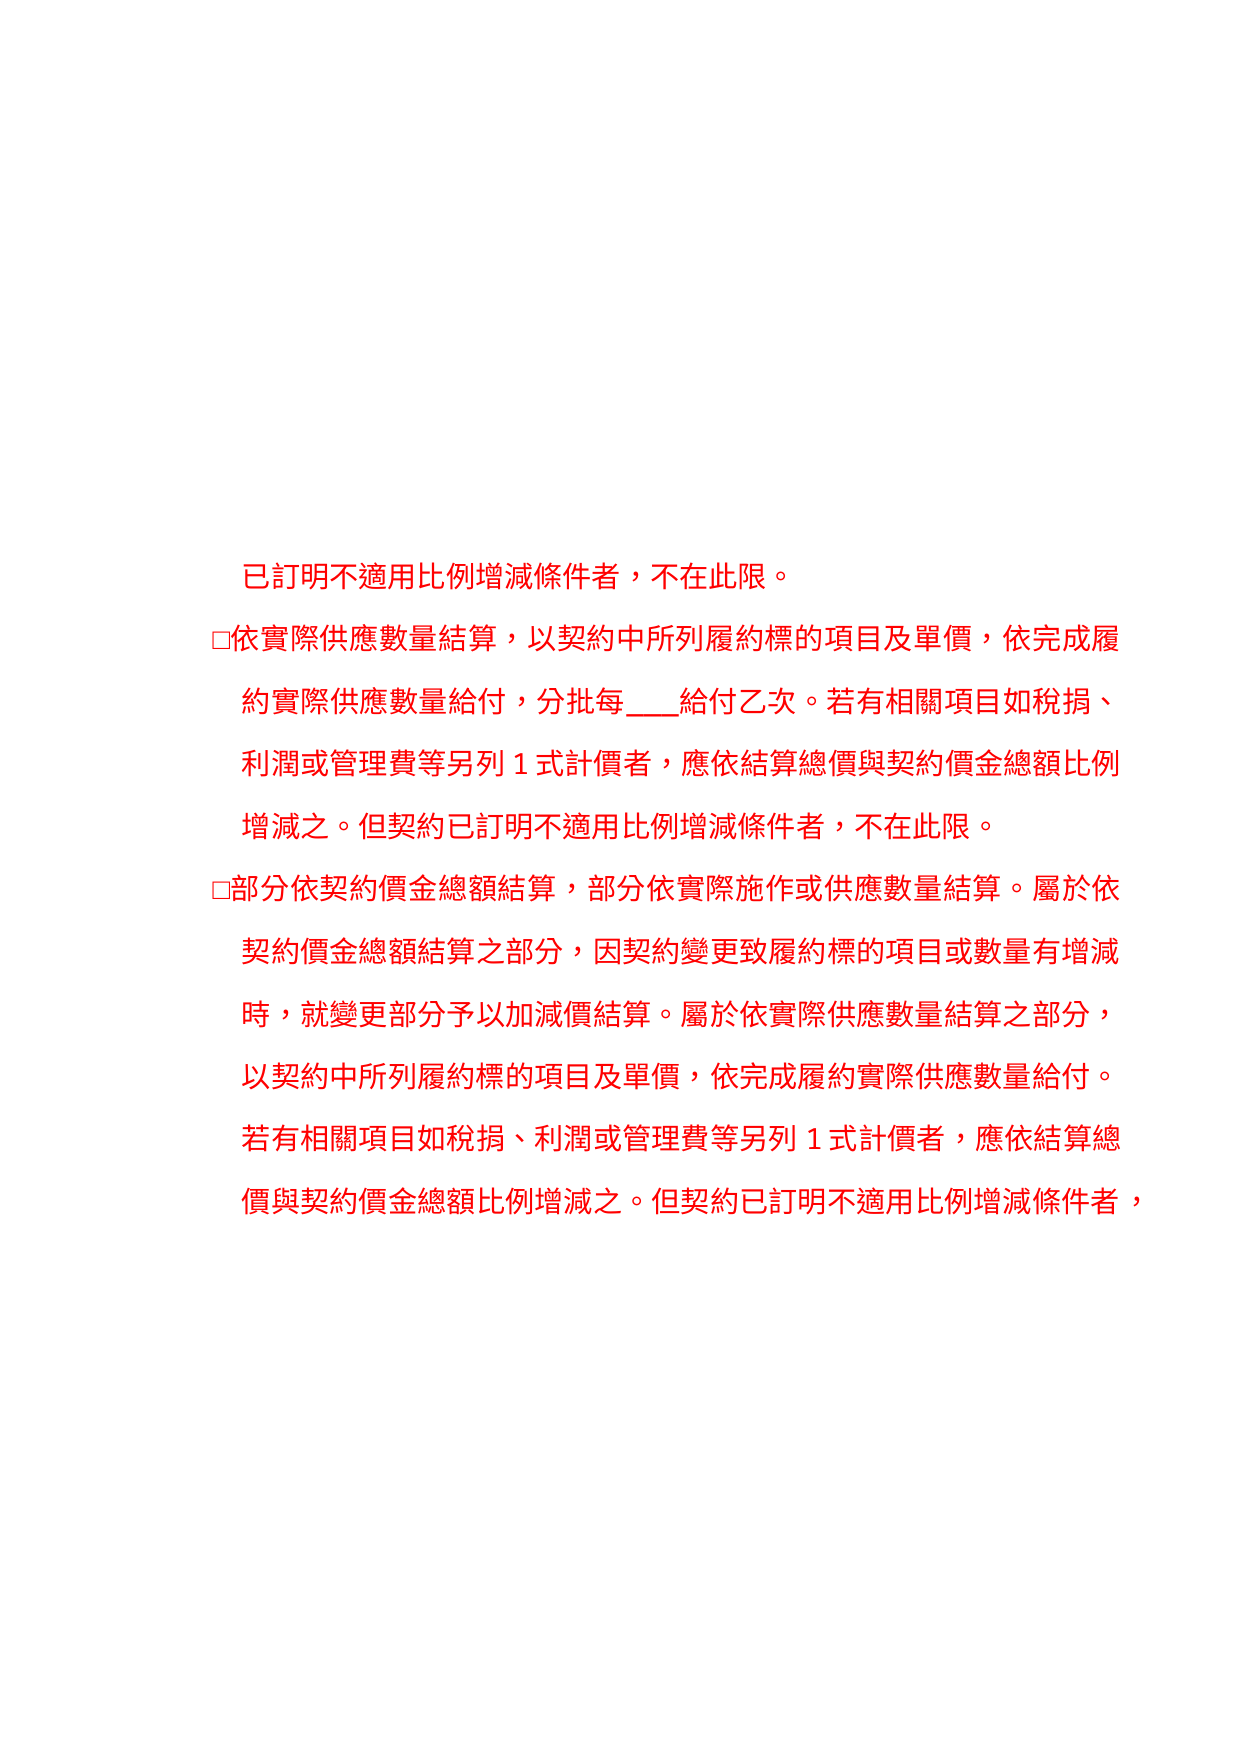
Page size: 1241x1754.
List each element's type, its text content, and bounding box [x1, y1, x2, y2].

text 已訂明不適用比例增減條件者，不在此限。 [212, 533, 1122, 596]
text □部分依契約價金總額結算，部分依實際施作或供應數量結算。屬於依契約價金總額結算之部分，因契約變更致履約標的項目或數量有增減時，就變更部分予以加減價結算。屬於依實際供應數量結算之部分，以契約中所列履約標的項目及單價，依完成履約實際供應數量給付。若有相關項目如稅捐、利潤或管理費等另列1式計價者，應依結算總價與契約價金總額比例增減之。但契約已訂明不適用比例增減條件者，不在此限。 [212, 846, 1122, 1221]
text □依實際供應數量結算，以契約中所列履約標的項目及單價，依完成履約實際供應數量給付，分批每___給付乙次。若有相關項目如稅捐、利潤或管理費等另列1式計價者，應依結算總價與契約價金總額比例增減之。但契約已訂明不適用比例增減條件者，不在此限。 [212, 596, 1122, 846]
